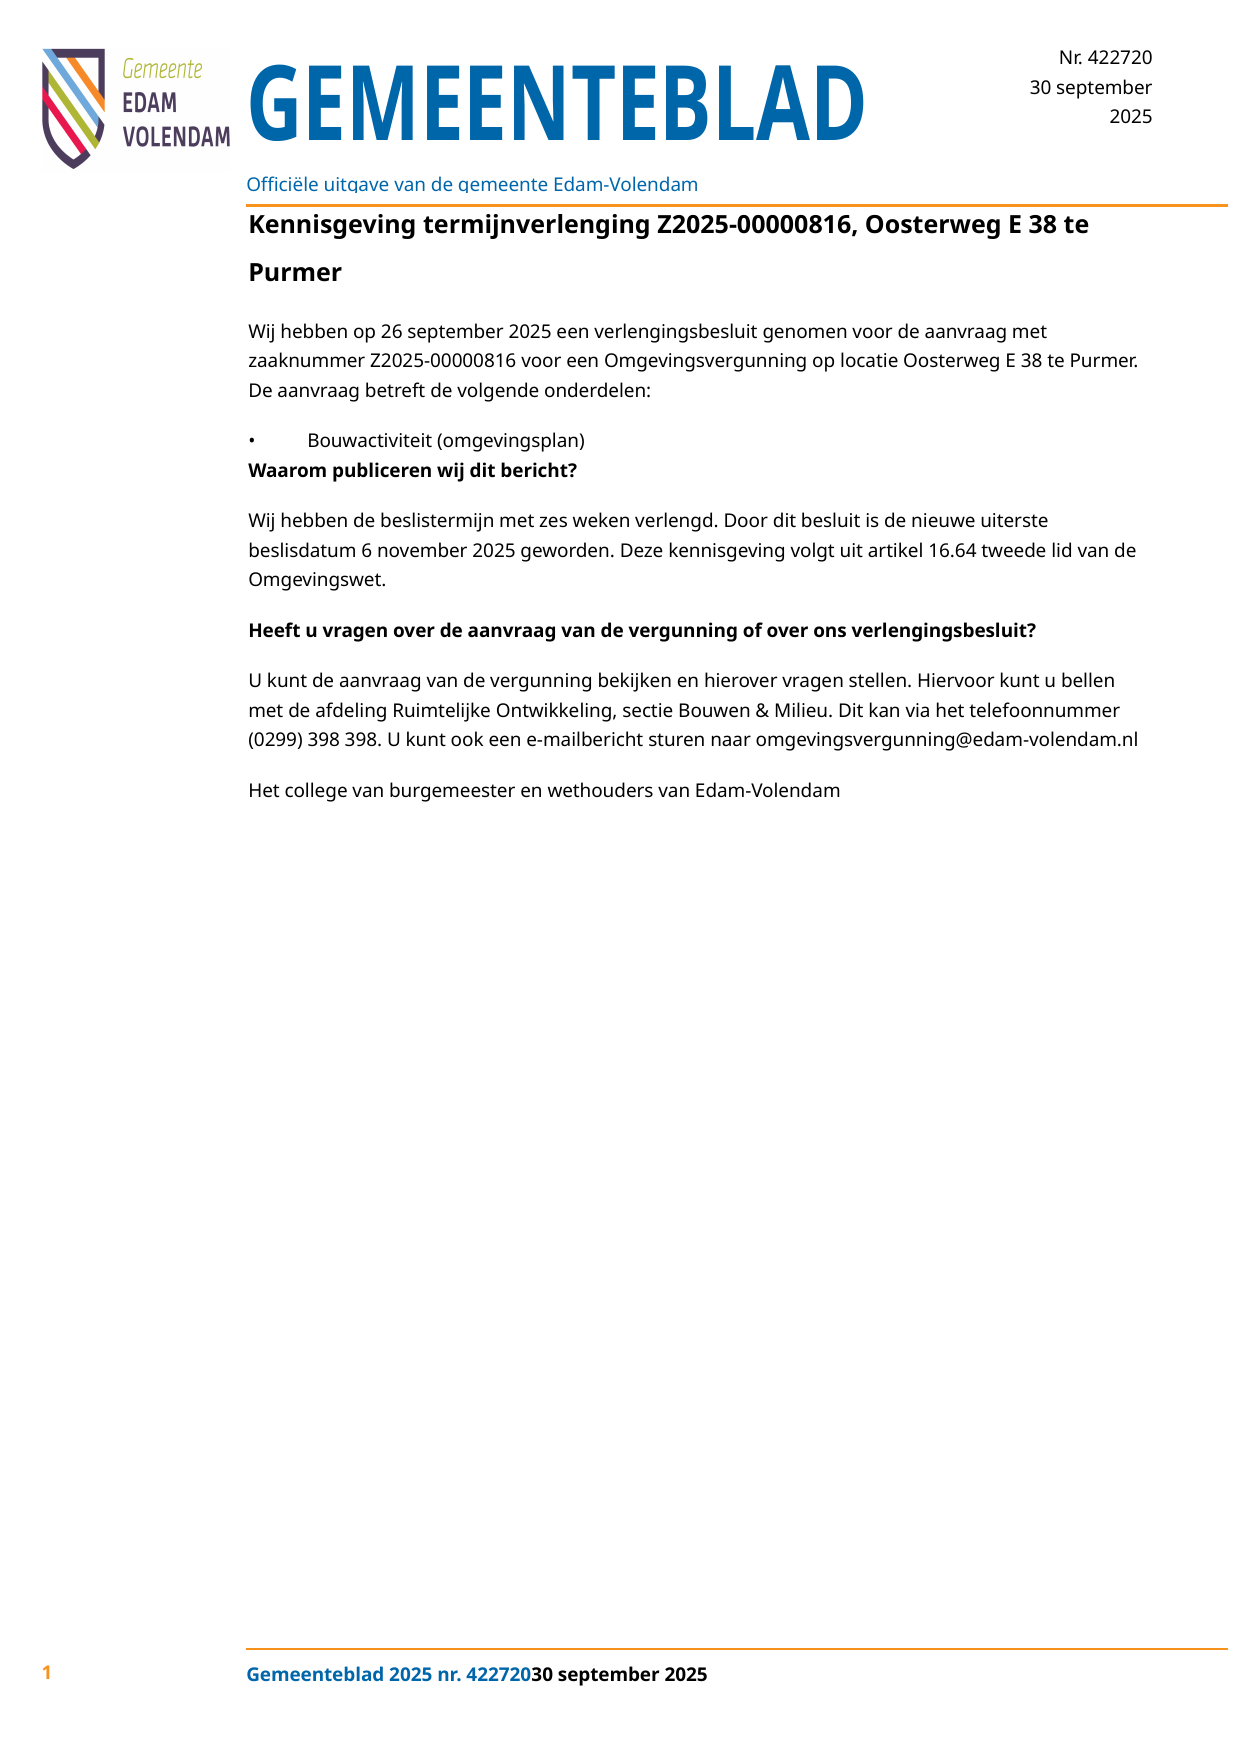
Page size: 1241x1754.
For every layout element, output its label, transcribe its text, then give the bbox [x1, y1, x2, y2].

text Waarom publiceren wij dit bericht? [248, 457, 1152, 483]
text U kunt de aanvraag van de vergunning bekijken en hierover vragen stellen. Hiervoor kunt u bellen met de afdeling Ruimtelijke Ontwikkeling, sectie Bouwen & Milieu. Dit kan via het telefoonnummer (0299) 398 398. U kunt ook een e-mailbericht sturen naar omgevingsvergunning@edam-volendam.nl [248, 667, 1152, 752]
text Heeft u vragen over de aanvraag van de vergunning of over ons verlengingsbesluit? [248, 617, 1152, 643]
text Kennisgeving termijnverlenging Z2025-00000816, Oosterweg E 38 te Purmer [248, 207, 1152, 288]
text Het college van burgemeester en wethouders van Edam-Volendam [248, 777, 1152, 803]
text Wij hebben op 26 september 2025 een verlengingsbesluit genomen voor de aanvraag met zaaknummer Z2025-00000816 voor een Omgevingsvergunning op locatie Oosterweg E 38 te Purmer. De aanvraag betreft de volgende onderdelen: [248, 318, 1152, 403]
picture [41, 47, 231, 172]
text Wij hebben de beslistermijn met zes weken verlengd. Door dit besluit is de nieuwe uiterste beslisdatum 6 november 2025 geworden. Deze kennisgeving volgt uit artikel 16.64 tweede lid van de Omgevingswet. [248, 507, 1152, 592]
list Bouwactiviteit (omgevingsplan) [248, 427, 1152, 453]
